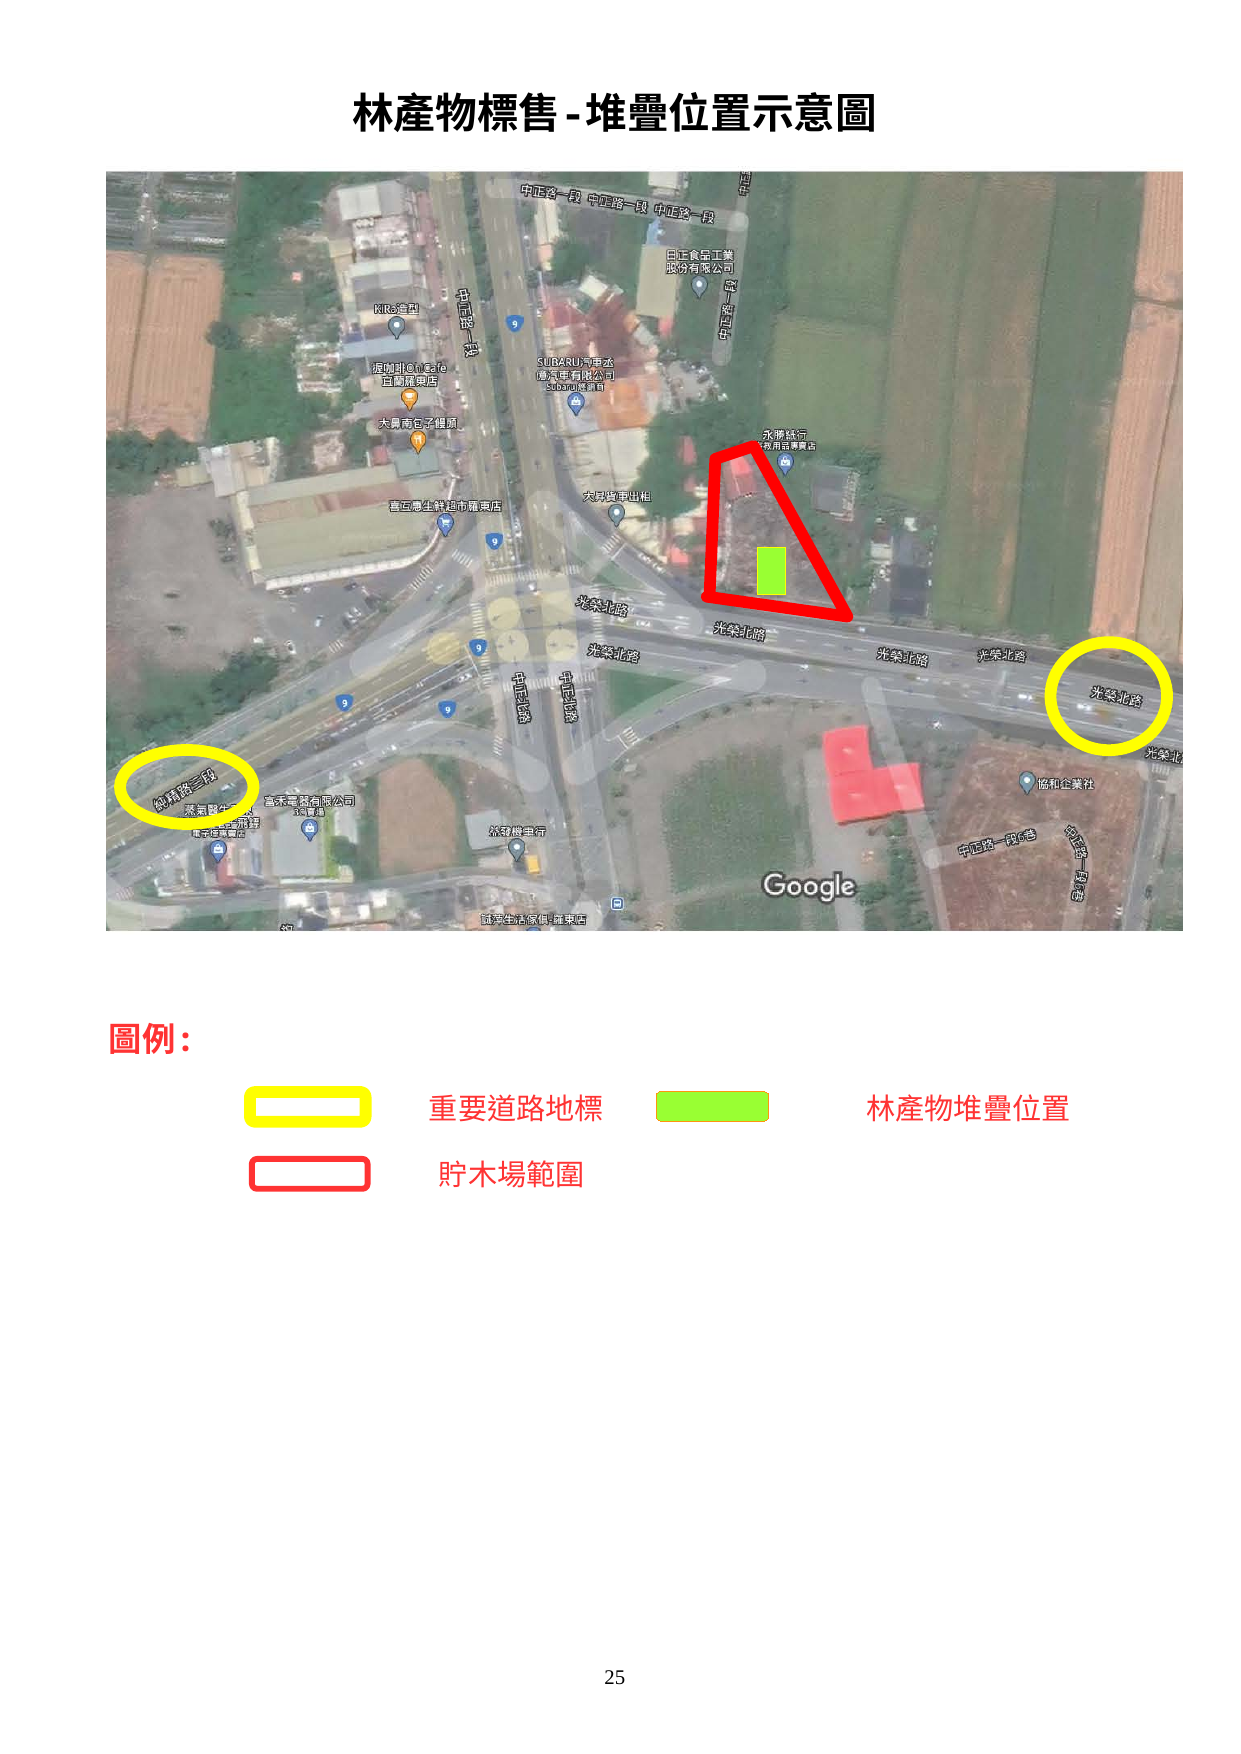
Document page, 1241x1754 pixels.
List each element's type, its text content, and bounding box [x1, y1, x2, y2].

text 重要道路地標 林產物堆疊位置 [364, 1086, 1140, 1128]
text [256, 1098, 359, 1115]
text 圖例: [89, 1013, 1140, 1061]
text 貯木場範圍 [89, 1152, 1140, 1194]
picture [106, 153, 1183, 935]
text 林產物標售-堆疊位置示意圖 [89, 89, 1140, 139]
text [89, 1086, 251, 1128]
